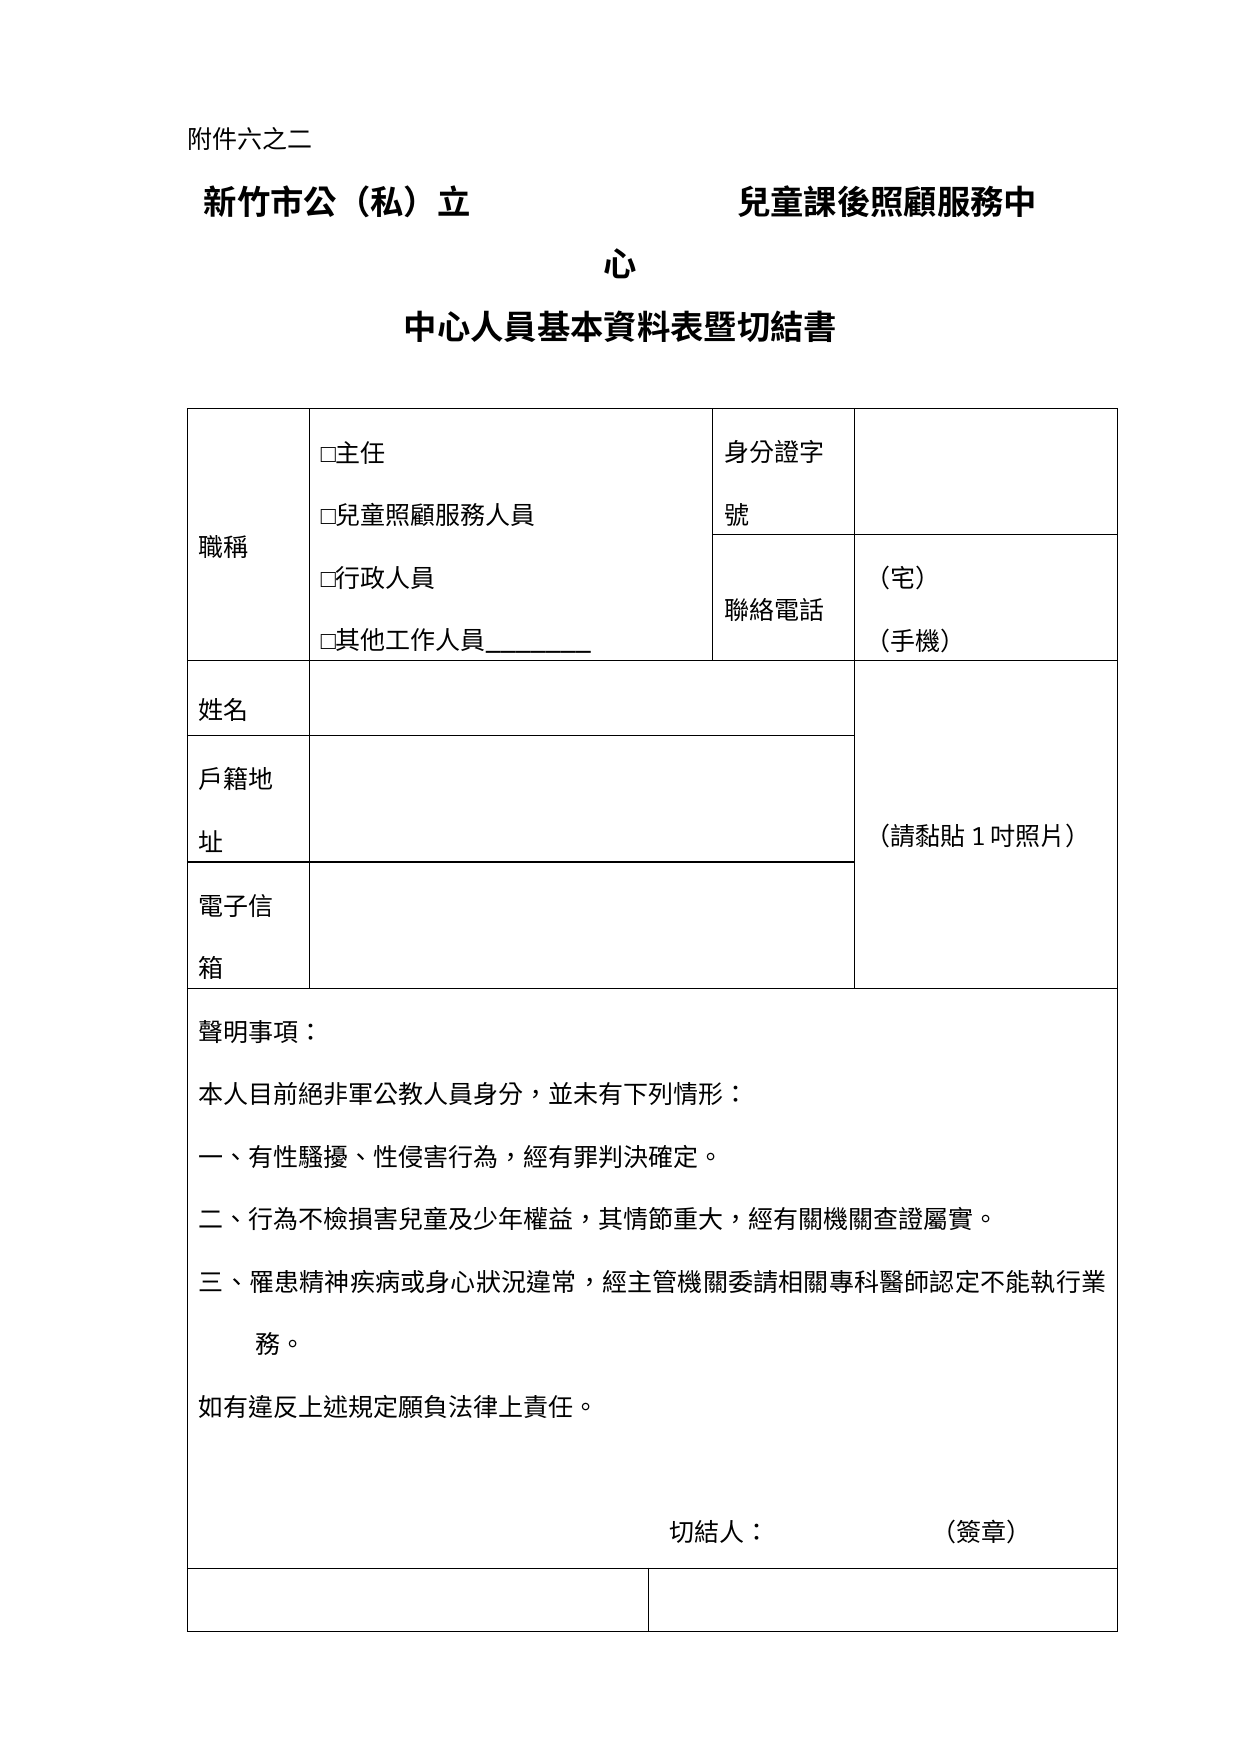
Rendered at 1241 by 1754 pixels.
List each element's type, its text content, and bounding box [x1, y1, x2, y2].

table_cell [188, 1569, 648, 1631]
table_cell [310, 863, 854, 987]
table_cell [649, 1569, 1117, 1631]
table_header [855, 409, 1117, 534]
table_cell （請黏貼1吋照片） [855, 661, 1117, 987]
table_header 身分證字號 [713, 409, 854, 534]
table_header □主任 □兒童照顧服務人員 □行政人員 □其他工作人員_______ [310, 409, 712, 660]
table_cell [310, 736, 854, 861]
text 中心人員基本資料表暨切結書 [187, 283, 1053, 346]
table_cell 電子信箱 [188, 863, 309, 987]
table_cell [310, 661, 854, 735]
table_cell 戶籍地址 [188, 736, 309, 861]
text 附件六之二 [187, 96, 1053, 158]
text 新竹市公（私）立 兒童課後照顧服務中心 [187, 158, 1053, 283]
table_cell 聲明事項： 本人目前絕非軍公教人員身分，並未有下列情形： 一、有性騷擾、性侵害行為，經有罪判決確定。 二、行為不檢損害兒童及少年權益，其情節重大，經有關機關查證屬實。 三、罹患精神疾病或身心狀況違常，經主管機關委請相關專科醫師認定不能執行業務。 如有違反上述規定願負法律上責任。 切結人： （簽章） [188, 989, 1117, 1568]
table_cell 姓名 [188, 661, 309, 735]
table_header 職稱 [188, 409, 309, 660]
table_cell （宅） （手機） [855, 535, 1117, 660]
table_cell 聯絡電話 [713, 535, 854, 660]
